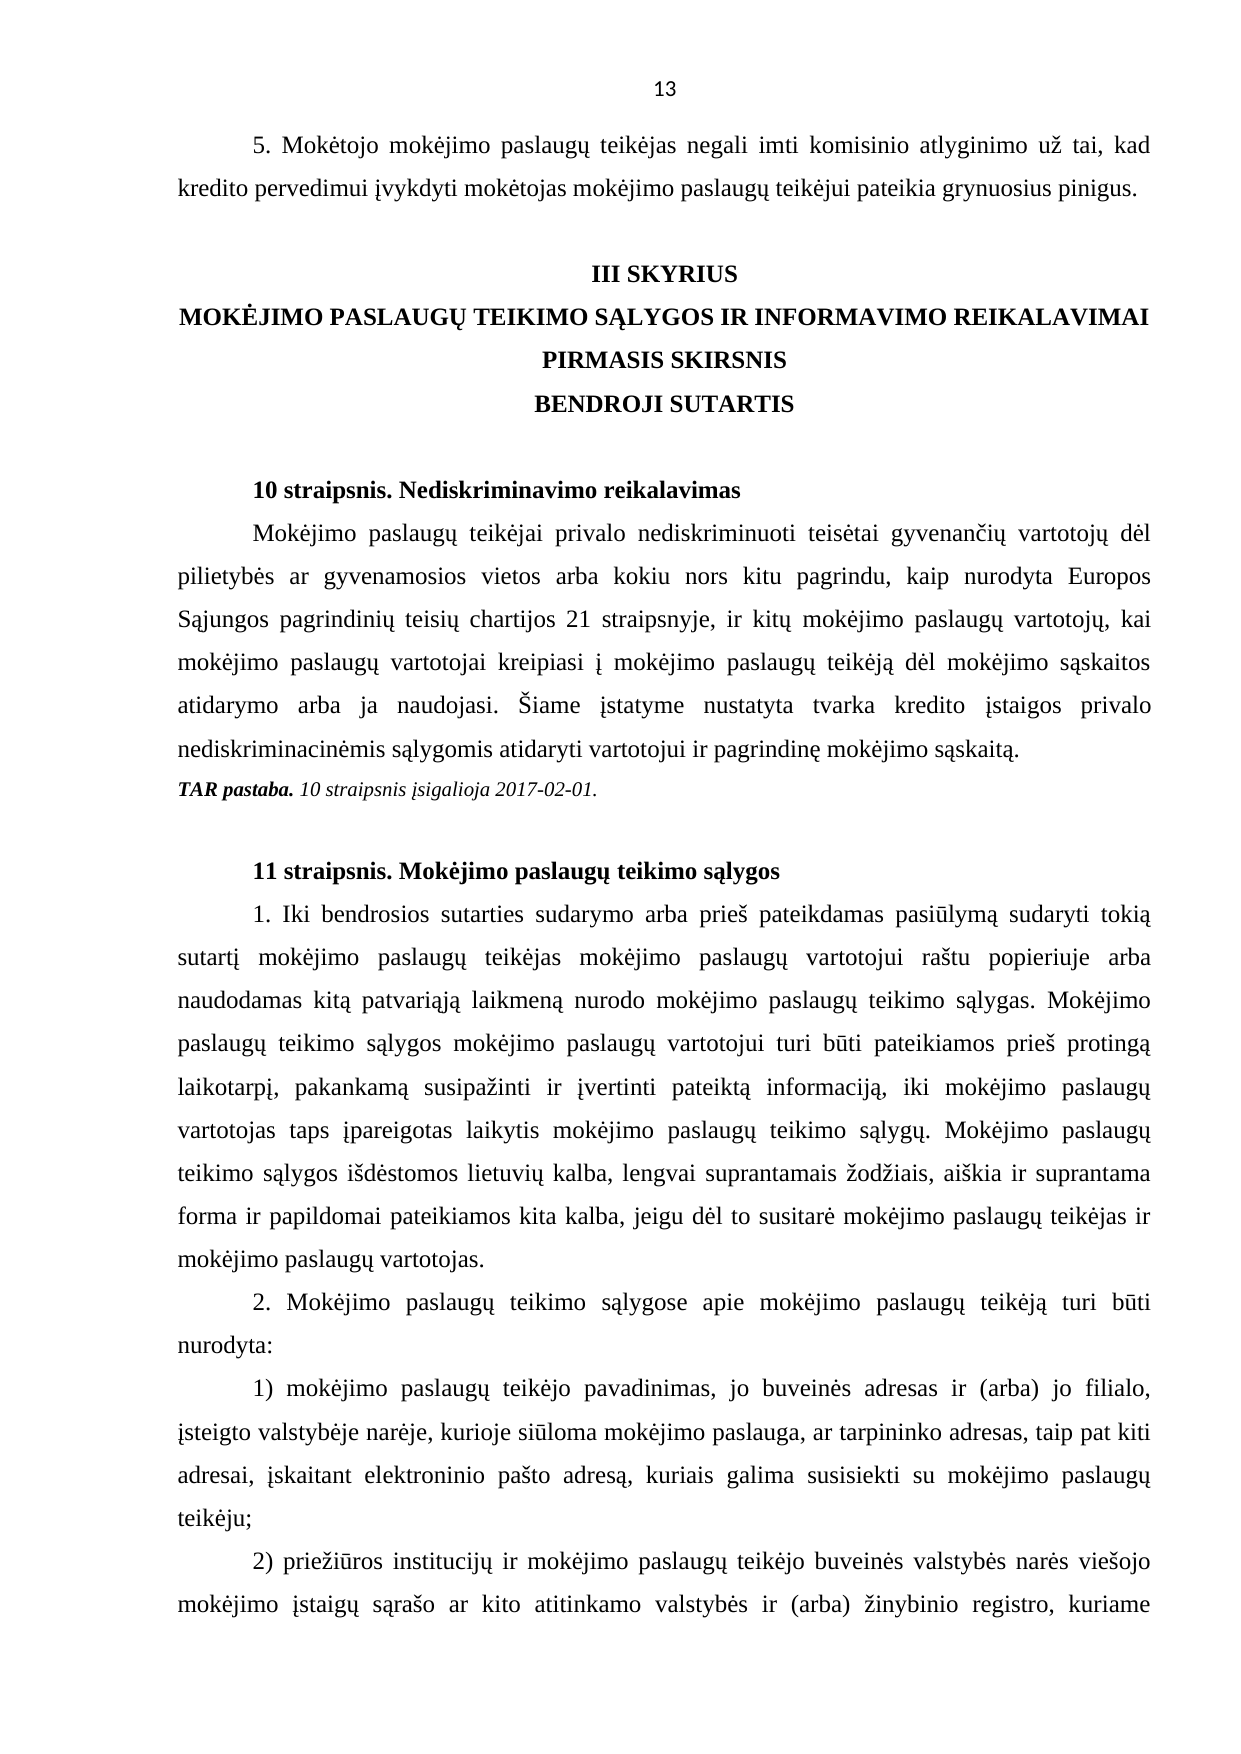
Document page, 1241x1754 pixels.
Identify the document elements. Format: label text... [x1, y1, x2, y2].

text 2. Mokėjimo paslaugų teikimo sąlygose apie mokėjimo paslaugų teikėją turi būti nurodyta: [177, 1287, 1152, 1359]
text MOKĖJIMO PASLAUGŲ TEIKIMO SĄLYGOS IR INFORMAVIMO REIKALAVIMAI [177, 302, 1152, 331]
text III SKYRIUS [177, 259, 1152, 288]
text 1) mokėjimo paslaugų teikėjo pavadinimas, jo buveinės adresas ir (arba) jo filialo, įsteigto valstybėje narėje, kurioje siūloma mokėjimo paslauga, ar tarpininko adresas, taip pat kiti adresai, įskaitant elektroninio pašto adresą, kuriais galima susisiekti su mokėjimo paslaugų teikėju; [177, 1373, 1152, 1532]
text 5. Mokėtojo mokėjimo paslaugų teikėjas negali imti komisinio atlyginimo už tai, kad kredito pervedimui įvykdyti mokėtojas mokėjimo paslaugų teikėjui pateikia grynuosius pinigus. [177, 130, 1152, 202]
text TAR pastaba. 10 straipsnis įsigalioja 2017-02-01. [177, 777, 1152, 801]
text 2) priežiūros institucijų ir mokėjimo paslaugų teikėjo buveinės valstybės narės viešojo mokėjimo įstaigų sąrašo ar kito atitinkamo valstybės ir (arba) žinybinio registro, kuriame [177, 1546, 1152, 1618]
text PIRMASIS SKIRSNIS [177, 346, 1152, 374]
text 10 straipsnis. Nediskriminavimo reikalavimas [177, 475, 1152, 504]
text 1. Iki bendrosios sutarties sudarymo arba prieš pateikdamas pasiūlymą sudaryti tokią sutartį mokėjimo paslaugų teikėjas mokėjimo paslaugų vartotojui raštu popieriuje arba naudodamas kitą patvariąją laikmeną nurodo mokėjimo paslaugų teikimo sąlygas. Mokėjimo paslaugų teikimo sąlygos mokėjimo paslaugų vartotojui turi būti pateikiamos prieš protingą laikotarpį, pakankamą susipažinti ir įvertinti pateiktą informaciją, iki mokėjimo paslaugų vartotojas taps įpareigotas laikytis mokėjimo paslaugų teikimo sąlygų. Mokėjimo paslaugų teikimo sąlygos išdėstomos lietuvių kalba, lengvai suprantamais žodžiais, aiškia ir suprantama forma ir papildomai pateikiamos kita kalba, jeigu dėl to susitarė mokėjimo paslaugų teikėjas ir mokėjimo paslaugų vartotojas. [177, 899, 1152, 1273]
text BENDROJI SUTARTIS [177, 389, 1152, 417]
text 11 straipsnis. Mokėjimo paslaugų teikimo sąlygos [177, 856, 1152, 885]
text Mokėjimo paslaugų teikėjai privalo nediskriminuoti teisėtai gyvenančių vartotojų dėl pilietybės ar gyvenamosios vietos arba kokiu nors kitu pagrindu, kaip nurodyta Europos Sąjungos pagrindinių teisių chartijos 21 straipsnyje, ir kitų mokėjimo paslaugų vartotojų, kai mokėjimo paslaugų vartotojai kreipiasi į mokėjimo paslaugų teikėją dėl mokėjimo sąskaitos atidarymo arba ja naudojasi. Šiame įstatyme nustatyta tvarka kredito įstaigos privalo nediskriminacinėmis sąlygomis atidaryti vartotojui ir pagrindinę mokėjimo sąskaitą. [177, 518, 1152, 762]
